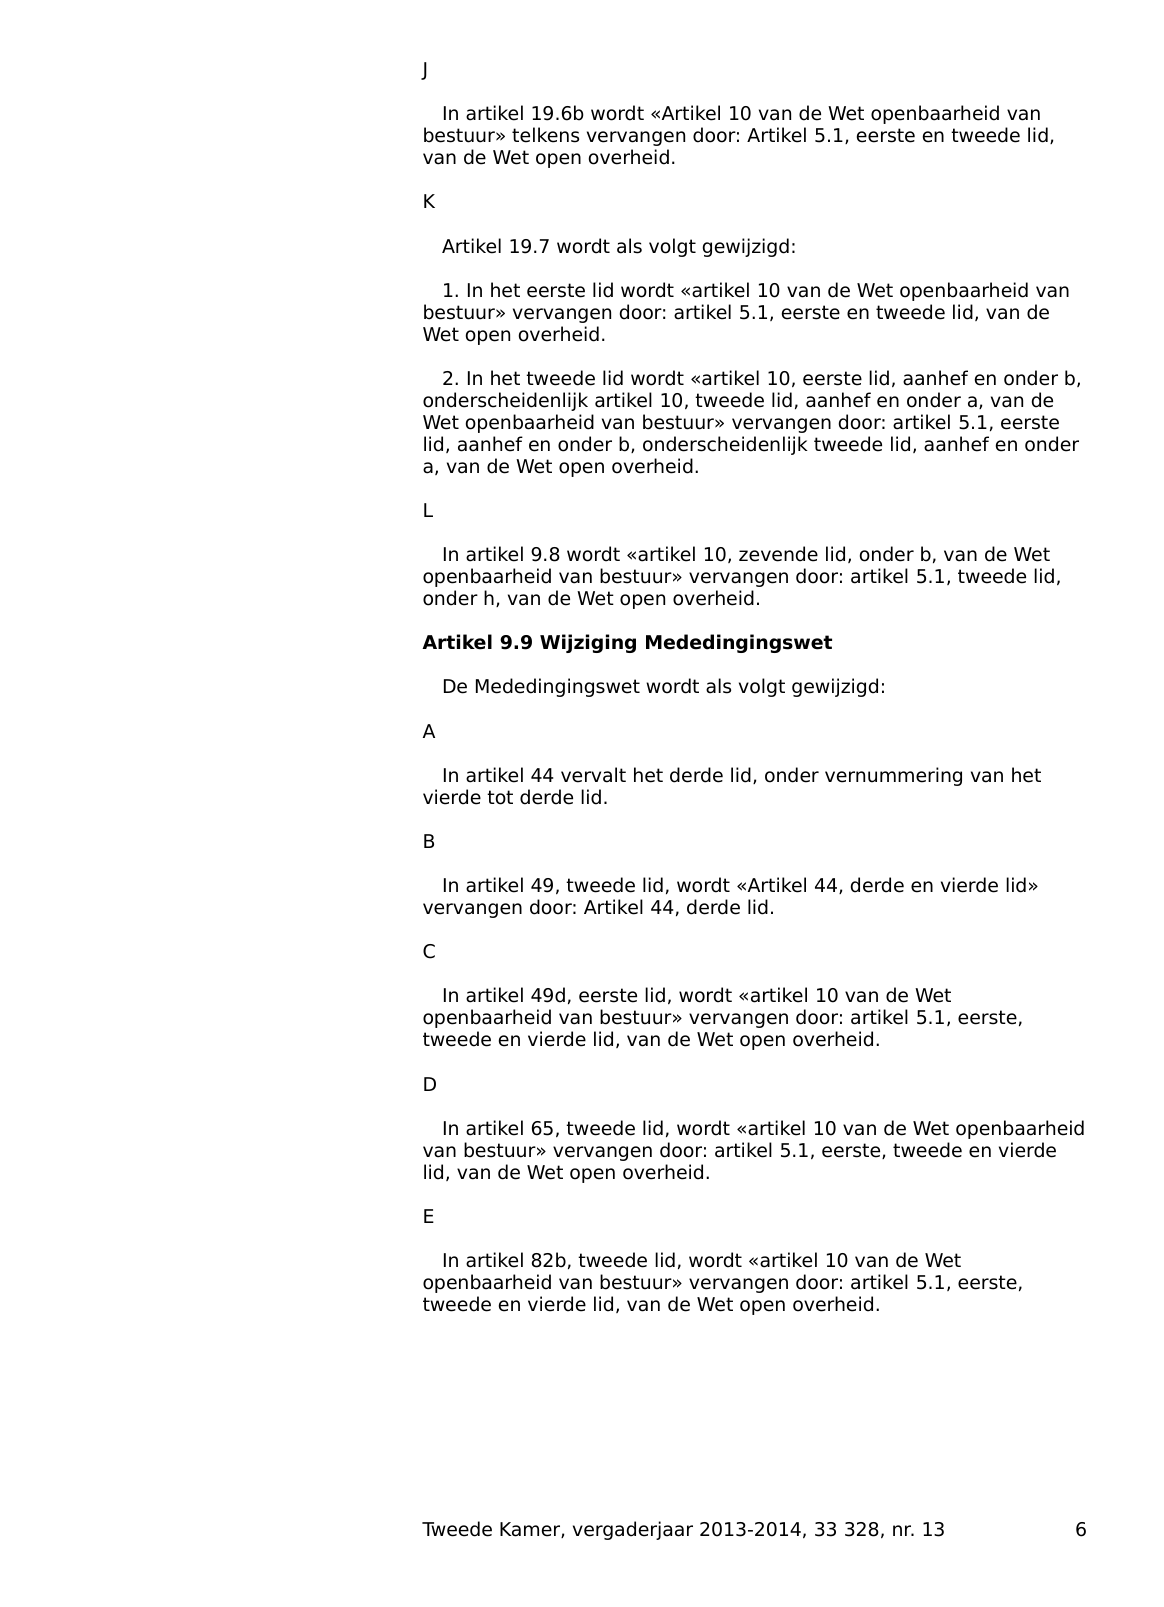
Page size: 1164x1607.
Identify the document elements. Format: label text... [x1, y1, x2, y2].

subtitle E [422, 1206, 1087, 1228]
subtitle L [422, 500, 1087, 522]
text In artikel 49d, eerste lid, wordt «artikel 10 van de Wet openbaarheid van bestuur» vervangen door: artikel 5.1, eerste, tweede en vierde lid, van de Wet open overheid. [422, 985, 1087, 1051]
text In artikel 82b, tweede lid, wordt «artikel 10 van de Wet openbaarheid van bestuur» vervangen door: artikel 5.1, eerste, tweede en vierde lid, van de Wet open overheid. [422, 1250, 1087, 1316]
text 1. In het eerste lid wordt «artikel 10 van de Wet openbaarheid van bestuur» vervangen door: artikel 5.1, eerste en tweede lid, van de Wet open overheid. [422, 280, 1087, 346]
text In artikel 49, tweede lid, wordt «Artikel 44, derde en vierde lid» vervangen door: Artikel 44, derde lid. [422, 875, 1087, 919]
subtitle J [422, 59, 1087, 81]
subtitle K [422, 191, 1087, 213]
text De Mededingingswet wordt als volgt gewijzigd: [422, 676, 1087, 698]
text 2. In het tweede lid wordt «artikel 10, eerste lid, aanhef en onder b, onderscheidenlijk artikel 10, tweede lid, aanhef en onder a, van de Wet openbaarheid van bestuur» vervangen door: artikel 5.1, eerste lid, aanhef en onder b, onderscheidenlijk tweede lid, aanhef en onder a, van de Wet open overheid. [422, 368, 1087, 478]
subtitle C [422, 941, 1087, 963]
subtitle Artikel 9.9 Wijziging Mededingingswet [422, 632, 1087, 654]
text Artikel 19.7 wordt als volgt gewijzigd: [422, 236, 1087, 257]
text In artikel 9.8 wordt «artikel 10, zevende lid, onder b, van de Wet openbaarheid van bestuur» vervangen door: artikel 5.1, tweede lid, onder h, van de Wet open overheid. [422, 544, 1087, 610]
text In artikel 44 vervalt het derde lid, onder vernummering van het vierde tot derde lid. [422, 765, 1087, 809]
text In artikel 65, tweede lid, wordt «artikel 10 van de Wet openbaarheid van bestuur» vervangen door: artikel 5.1, eerste, tweede en vierde lid, van de Wet open overheid. [422, 1118, 1087, 1183]
subtitle A [422, 721, 1087, 742]
subtitle B [422, 831, 1087, 853]
text In artikel 19.6b wordt «Artikel 10 van de Wet openbaarheid van bestuur» telkens vervangen door: Artikel 5.1, eerste en tweede lid, van de Wet open overheid. [422, 103, 1087, 169]
subtitle D [422, 1073, 1087, 1095]
